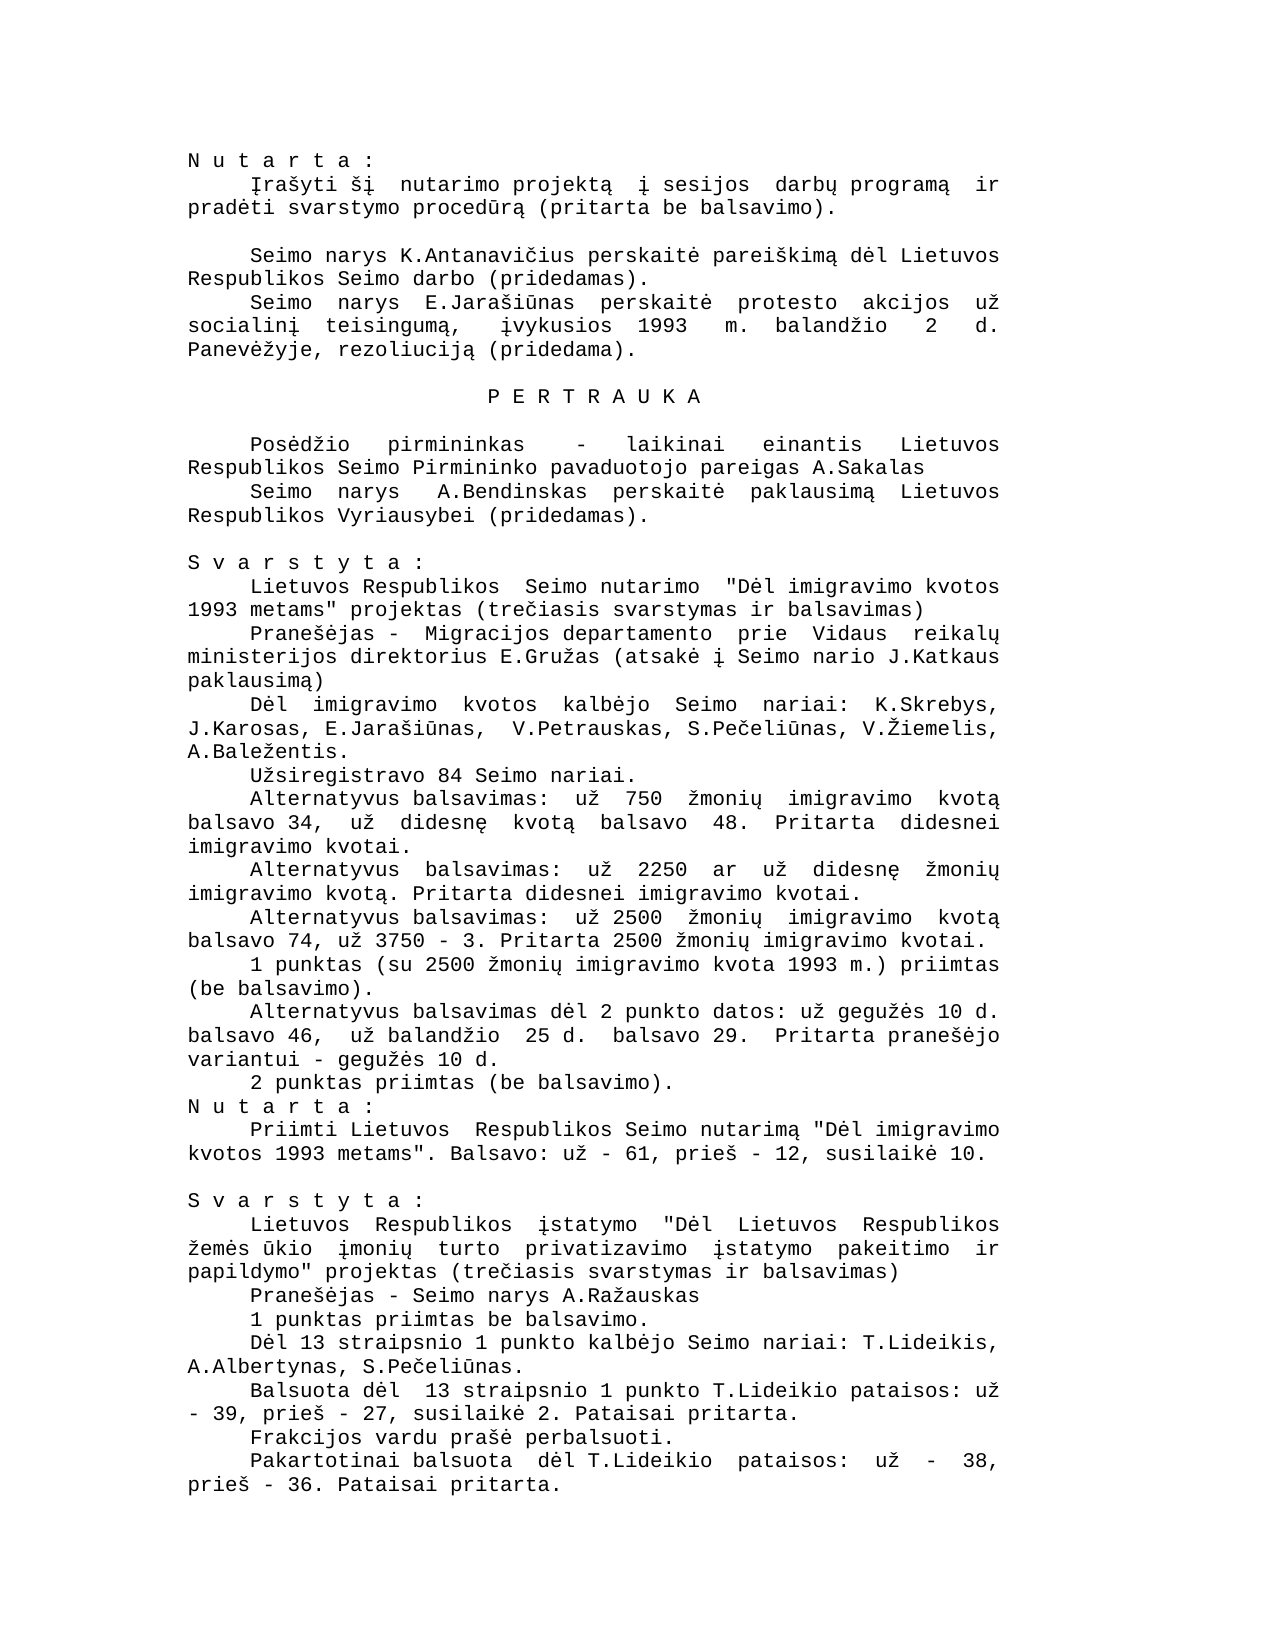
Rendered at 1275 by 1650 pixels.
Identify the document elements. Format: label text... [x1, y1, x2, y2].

text imigravimo kvotą. Pritarta didesnei imigravimo kvotai. [187, 883, 1087, 907]
text balsavo 74, už 3750 - 3. Pritarta 2500 žmonių imigravimo kvotai. [187, 930, 1087, 954]
text pradėti svarstymo procedūrą (pritarta be balsavimo). [187, 197, 1087, 221]
text prieš - 36. Pataisai pritarta. [187, 1474, 1087, 1498]
text balsavo 46, už balandžio 25 d. balsavo 29. Pritarta pranešėjo [187, 1025, 1087, 1048]
text paklausimą) [187, 670, 1087, 694]
text Dėl imigravimo kvotos kalbėjo Seimo nariai: K.Skrebys, [187, 694, 1087, 717]
text variantui - gegužės 10 d. [187, 1048, 1087, 1072]
text 2 punktas priimtas (be balsavimo). [187, 1072, 1087, 1096]
text Respublikos Seimo darbo (pridedamas). [187, 268, 1087, 292]
text A.Baležentis. [187, 741, 1087, 765]
text - 39, prieš - 27, susilaikė 2. Pataisai pritarta. [187, 1403, 1087, 1427]
text N u t a r t a : [187, 150, 1087, 174]
text Balsuota dėl 13 straipsnio 1 punkto T.Lideikio pataisos: už [187, 1379, 1087, 1403]
text žemės ūkio įmonių turto privatizavimo įstatymo pakeitimo ir [187, 1238, 1087, 1261]
text ministerijos direktorius E.Gružas (atsakė į Seimo nario J.Katkaus [187, 647, 1087, 670]
text Alternatyvus balsavimas: už 2250 ar už didesnę žmonių [187, 859, 1087, 883]
text Respublikos Seimo Pirmininko pavaduotojo pareigas A.Sakalas [187, 457, 1087, 481]
text Pakartotinai balsuota dėl T.Lideikio pataisos: už - 38, [187, 1451, 1087, 1474]
text Seimo narys E.Jarašiūnas perskaitė protesto akcijos už [187, 292, 1087, 316]
text imigravimo kvotai. [187, 836, 1087, 859]
text Lietuvos Respublikos Seimo nutarimo "Dėl imigravimo kvotos [187, 576, 1087, 599]
text Pranešėjas - Migracijos departamento prie Vidaus reikalų [187, 623, 1087, 647]
text papildymo" projektas (trečiasis svarstymas ir balsavimas) [187, 1261, 1087, 1285]
text Respublikos Vyriausybei (pridedamas). [187, 505, 1087, 528]
text socialinį teisingumą, įvykusios 1993 m. balandžio 2 d. [187, 316, 1087, 339]
text Alternatyvus balsavimas: už 2500 žmonių imigravimo kvotą [187, 907, 1087, 930]
text 1 punktas (su 2500 žmonių imigravimo kvota 1993 m.) priimtas [187, 954, 1087, 978]
text Įrašyti šį nutarimo projektą į sesijos darbų programą ir [187, 174, 1087, 197]
text kvotos 1993 metams". Balsavo: už - 61, prieš - 12, susilaikė 10. [187, 1143, 1087, 1167]
text Frakcijos vardu prašė perbalsuoti. [187, 1427, 1087, 1451]
text Seimo narys K.Antanavičius perskaitė pareiškimą dėl Lietuvos [187, 244, 1087, 268]
text S v a r s t y t a : [187, 1190, 1087, 1214]
text S v a r s t y t a : [187, 552, 1087, 576]
text Užsiregistravo 84 Seimo nariai. [187, 765, 1087, 788]
text P E R T R A U K A [187, 386, 1087, 410]
text 1 punktas priimtas be balsavimo. [187, 1309, 1087, 1332]
text Alternatyvus balsavimas: už 750 žmonių imigravimo kvotą [187, 788, 1087, 812]
text N u t a r t a : [187, 1096, 1087, 1119]
text balsavo 34, už didesnę kvotą balsavo 48. Pritarta didesnei [187, 812, 1087, 836]
text Dėl 13 straipsnio 1 punkto kalbėjo Seimo nariai: T.Lideikis, [187, 1332, 1087, 1356]
text Seimo narys A.Bendinskas perskaitė paklausimą Lietuvos [187, 481, 1087, 505]
text Panevėžyje, rezoliuciją (pridedama). [187, 339, 1087, 363]
text Pranešėjas - Seimo narys A.Ražauskas [187, 1285, 1087, 1309]
text Priimti Lietuvos Respublikos Seimo nutarimą "Dėl imigravimo [187, 1119, 1087, 1143]
text 1993 metams" projektas (trečiasis svarstymas ir balsavimas) [187, 599, 1087, 623]
text Alternatyvus balsavimas dėl 2 punkto datos: už gegužės 10 d. [187, 1001, 1087, 1025]
text J.Karosas, E.Jarašiūnas, V.Petrauskas, S.Pečeliūnas, V.Žiemelis, [187, 717, 1087, 741]
text (be balsavimo). [187, 978, 1087, 1001]
text Posėdžio pirmininkas - laikinai einantis Lietuvos [187, 434, 1087, 457]
text Lietuvos Respublikos įstatymo "Dėl Lietuvos Respublikos [187, 1214, 1087, 1238]
text A.Albertynas, S.Pečeliūnas. [187, 1356, 1087, 1379]
